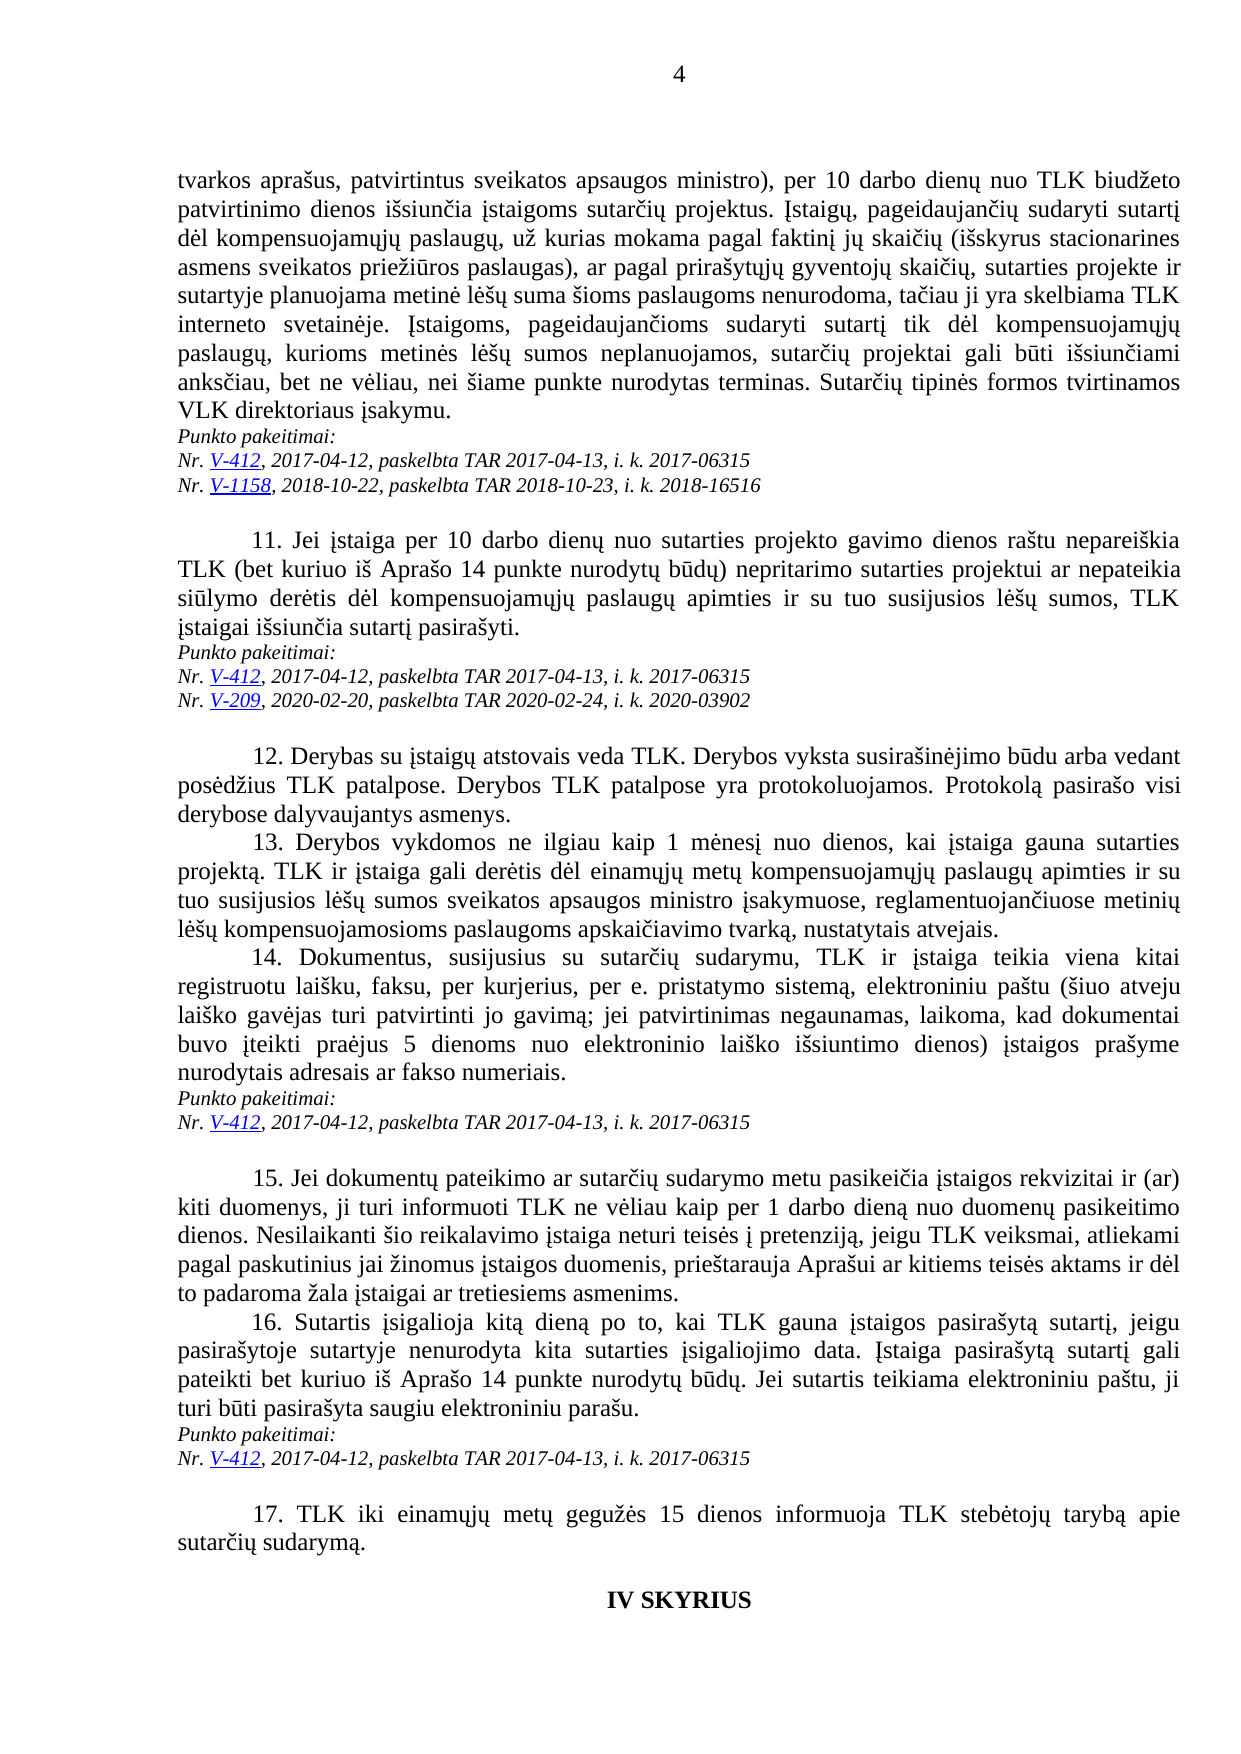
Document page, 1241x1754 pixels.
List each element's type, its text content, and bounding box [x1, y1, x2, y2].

text Nr. V-412, 2017-04-12, paskelbta TAR 2017-04-13, i. k. 2017-06315 [177, 1110, 1181, 1134]
text IV SKYRIUS [177, 1585, 1181, 1614]
text Punkto pakeitimai: [177, 1422, 1181, 1446]
text tvarkos aprašus, patvirtintus sveikatos apsaugos ministro), per 10 darbo dienų nuo TLK biudžeto patvirtinimo dienos išsiunčia įstaigoms sutarčių projektus. Įstaigų, pageidaujančių sudaryti sutartį dėl kompensuojamųjų paslaugų, už kurias mokama pagal faktinį jų skaičių (išskyrus stacionarines asmens sveikatos priežiūros paslaugas), ar pagal prirašytųjų gyventojų skaičių, sutarties projekte ir sutartyje planuojama metinė lėšų suma šioms paslaugoms nenurodoma, tačiau ji yra skelbiama TLK interneto svetainėje. Įstaigoms, pageidaujančioms sudaryti sutartį tik dėl kompensuojamųjų paslaugų, kurioms metinės lėšų sumos neplanuojamos, sutarčių projektai gali būti išsiunčiami anksčiau, bet ne vėliau, nei šiame punkte nurodytas terminas. Sutarčių tipinės formos tvirtinamos VLK direktoriaus įsakymu. [177, 166, 1181, 424]
text Nr. V-412, 2017-04-12, paskelbta TAR 2017-04-13, i. k. 2017-06315 [177, 1446, 1181, 1470]
text 15. Jei dokumentų pateikimo ar sutarčių sudarymo metu pasikeičia įstaigos rekvizitai ir (ar) kiti duomenys, ji turi informuoti TLK ne vėliau kaip per 1 darbo dieną nuo duomenų pasikeitimo dienos. Nesilaikanti šio reikalavimo įstaiga neturi teisės į pretenziją, jeigu TLK veiksmai, atliekami pagal paskutinius jai žinomus įstaigos duomenis, prieštarauja Aprašui ar kitiems teisės aktams ir dėl to padaroma žala įstaigai ar tretiesiems asmenims. [177, 1163, 1181, 1307]
text Nr. V-1158, 2018-10-22, paskelbta TAR 2018-10-23, i. k. 2018-16516 [177, 472, 1181, 497]
text 11. Jei įstaiga per 10 darbo dienų nuo sutarties projekto gavimo dienos raštu nepareiškia TLK (bet kuriuo iš Aprašo 14 punkte nurodytų būdų) nepritarimo sutarties projektui ar nepateikia siūlymo derėtis dėl kompensuojamųjų paslaugų apimties ir su tuo susijusios lėšų sumos, TLK įstaigai išsiunčia sutartį pasirašyti. [177, 525, 1181, 640]
text 13. Derybos vykdomos ne ilgiau kaip 1 mėnesį nuo dienos, kai įstaiga gauna sutarties projektą. TLK ir įstaiga gali derėtis dėl einamųjų metų kompensuojamųjų paslaugų apimties ir su tuo susijusios lėšų sumos sveikatos apsaugos ministro įsakymuose, reglamentuojančiuose metinių lėšų kompensuojamosioms paslaugoms apskaičiavimo tvarką, nustatytais atvejais. [177, 827, 1181, 942]
text 12. Derybas su įstaigų atstovais veda TLK. Derybos vyksta susirašinėjimo būdu arba vedant posėdžius TLK patalpose. Derybos TLK patalpose yra protokoluojamos. Protokolą pasirašo visi derybose dalyvaujantys asmenys. [177, 741, 1181, 827]
text 14. Dokumentus, susijusius su sutarčių sudarymu, TLK ir įstaiga teikia viena kitai registruotu laišku, faksu, per kurjerius, per e. pristatymo sistemą, elektroniniu paštu (šiuo atveju laiško gavėjas turi patvirtinti jo gavimą; jei patvirtinimas negaunamas, laikoma, kad dokumentai buvo įteikti praėjus 5 dienoms nuo elektroninio laiško išsiuntimo dienos) įstaigos prašyme nurodytais adresais ar fakso numeriais. [177, 942, 1181, 1086]
text 17. TLK iki einamųjų metų gegužės 15 dienos informuoja TLK stebėtojų tarybą apie sutarčių sudarymą. [177, 1499, 1181, 1556]
text Punkto pakeitimai: [177, 424, 1181, 448]
text Punkto pakeitimai: [177, 1086, 1181, 1110]
text 16. Sutartis įsigalioja kitą dieną po to, kai TLK gauna įstaigos pasirašytą sutartį, jeigu pasirašytoje sutartyje nenurodyta kita sutarties įsigaliojimo data. Įstaiga pasirašytą sutartį gali pateikti bet kuriuo iš Aprašo 14 punkte nurodytų būdų. Jei sutartis teikiama elektroniniu paštu, ji turi būti pasirašyta saugiu elektroniniu parašu. [177, 1307, 1181, 1422]
text Punkto pakeitimai: [177, 640, 1181, 664]
text Nr. V-412, 2017-04-12, paskelbta TAR 2017-04-13, i. k. 2017-06315 [177, 448, 1181, 472]
text Nr. V-209, 2020-02-20, paskelbta TAR 2020-02-24, i. k. 2020-03902 [177, 688, 1181, 712]
text Nr. V-412, 2017-04-12, paskelbta TAR 2017-04-13, i. k. 2017-06315 [177, 664, 1181, 688]
